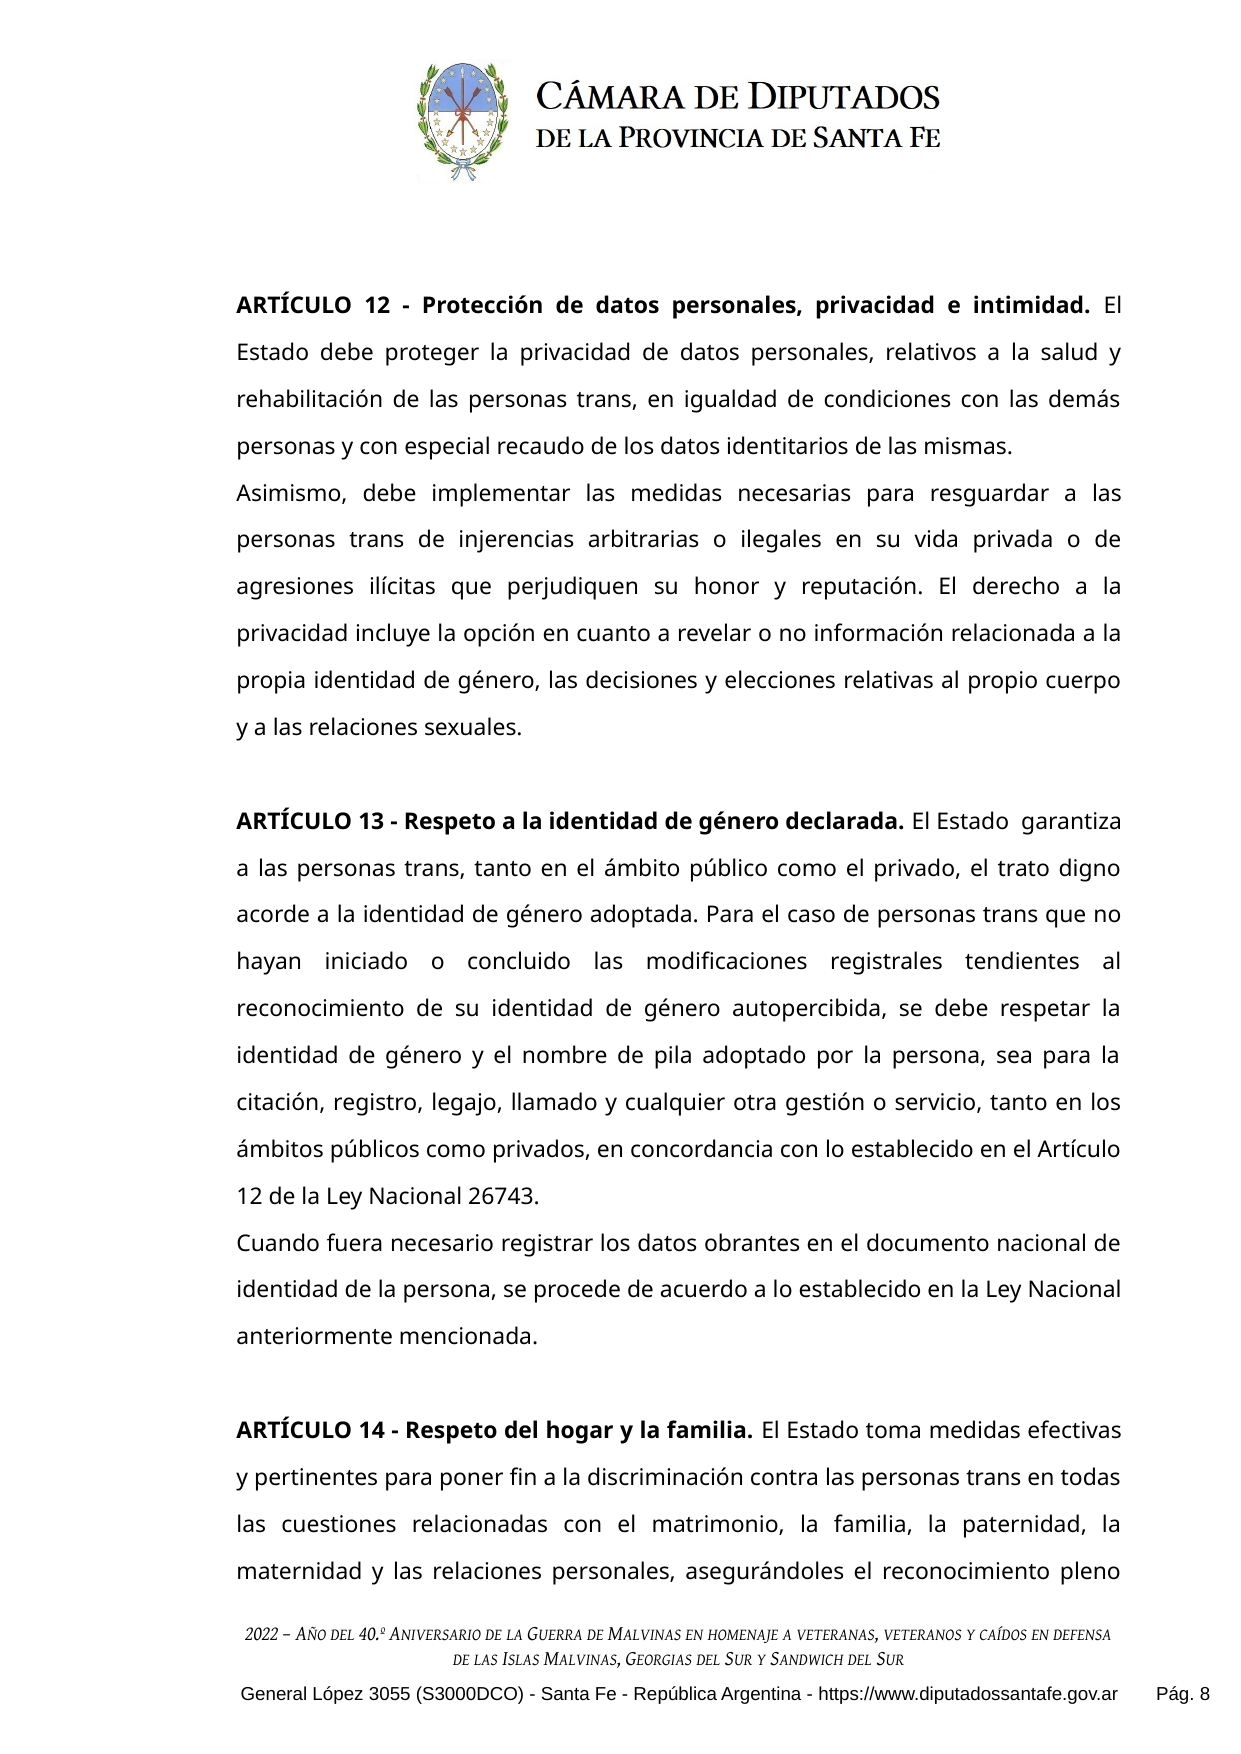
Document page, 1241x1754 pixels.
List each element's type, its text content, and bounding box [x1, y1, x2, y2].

text ARTÍCULO 14 - Respeto del hogar y la familia. El Estado toma medidas efectivas y pertinentes para poner fin a la discriminación contra las personas trans en todas las cuestiones relacionadas con el matrimonio, la familia, la paternidad, la maternidad y las relaciones personales, asegurándoles el reconocimiento pleno [236, 1414, 1122, 1586]
text ARTÍCULO 13 - Respeto a la identidad de género declarada. El Estado garantiza a las personas trans, tanto en el ámbito público como el privado, el trato digno acorde a la identidad de género adoptada. Para el caso de personas trans que no hayan iniciado o concluido las modificaciones registrales tendientes al reconocimiento de su identidad de género autopercibida, se debe respetar la identidad de género y el nombre de pila adoptado por la persona, sea para la citación, registro, legajo, llamado y cualquier otra gestión o servicio, tanto en los ámbitos públicos como privados, en concordancia con lo establecido en el Artículo 12 de la Ley Nacional 26743. [236, 805, 1122, 1211]
picture [413, 59, 945, 183]
text Asimismo, debe implementar las medidas necesarias para resguardar a las personas trans de injerencias arbitrarias o ilegales en su vida privada o de agresiones ilícitas que perjudiquen su honor y reputación. El derecho a la privacidad incluye la opción en cuanto a revelar o no información relacionada a la propia identidad de género, las decisiones y elecciones relativas al propio cuerpo y a las relaciones sexuales. [236, 477, 1122, 742]
text Cuando fuera necesario registrar los datos obrantes en el documento nacional de identidad de la persona, se procede de acuerdo a lo establecido en la Ley Nacional anteriormente mencionada. [236, 1227, 1122, 1352]
text ARTÍCULO 12 - Protección de datos personales, privacidad e intimidad. El Estado debe proteger la privacidad de datos personales, relativos a la salud y rehabilitación de las personas trans, en igualdad de condiciones con las demás personas y con especial recaudo de los datos identitarios de las mismas. [236, 289, 1122, 461]
